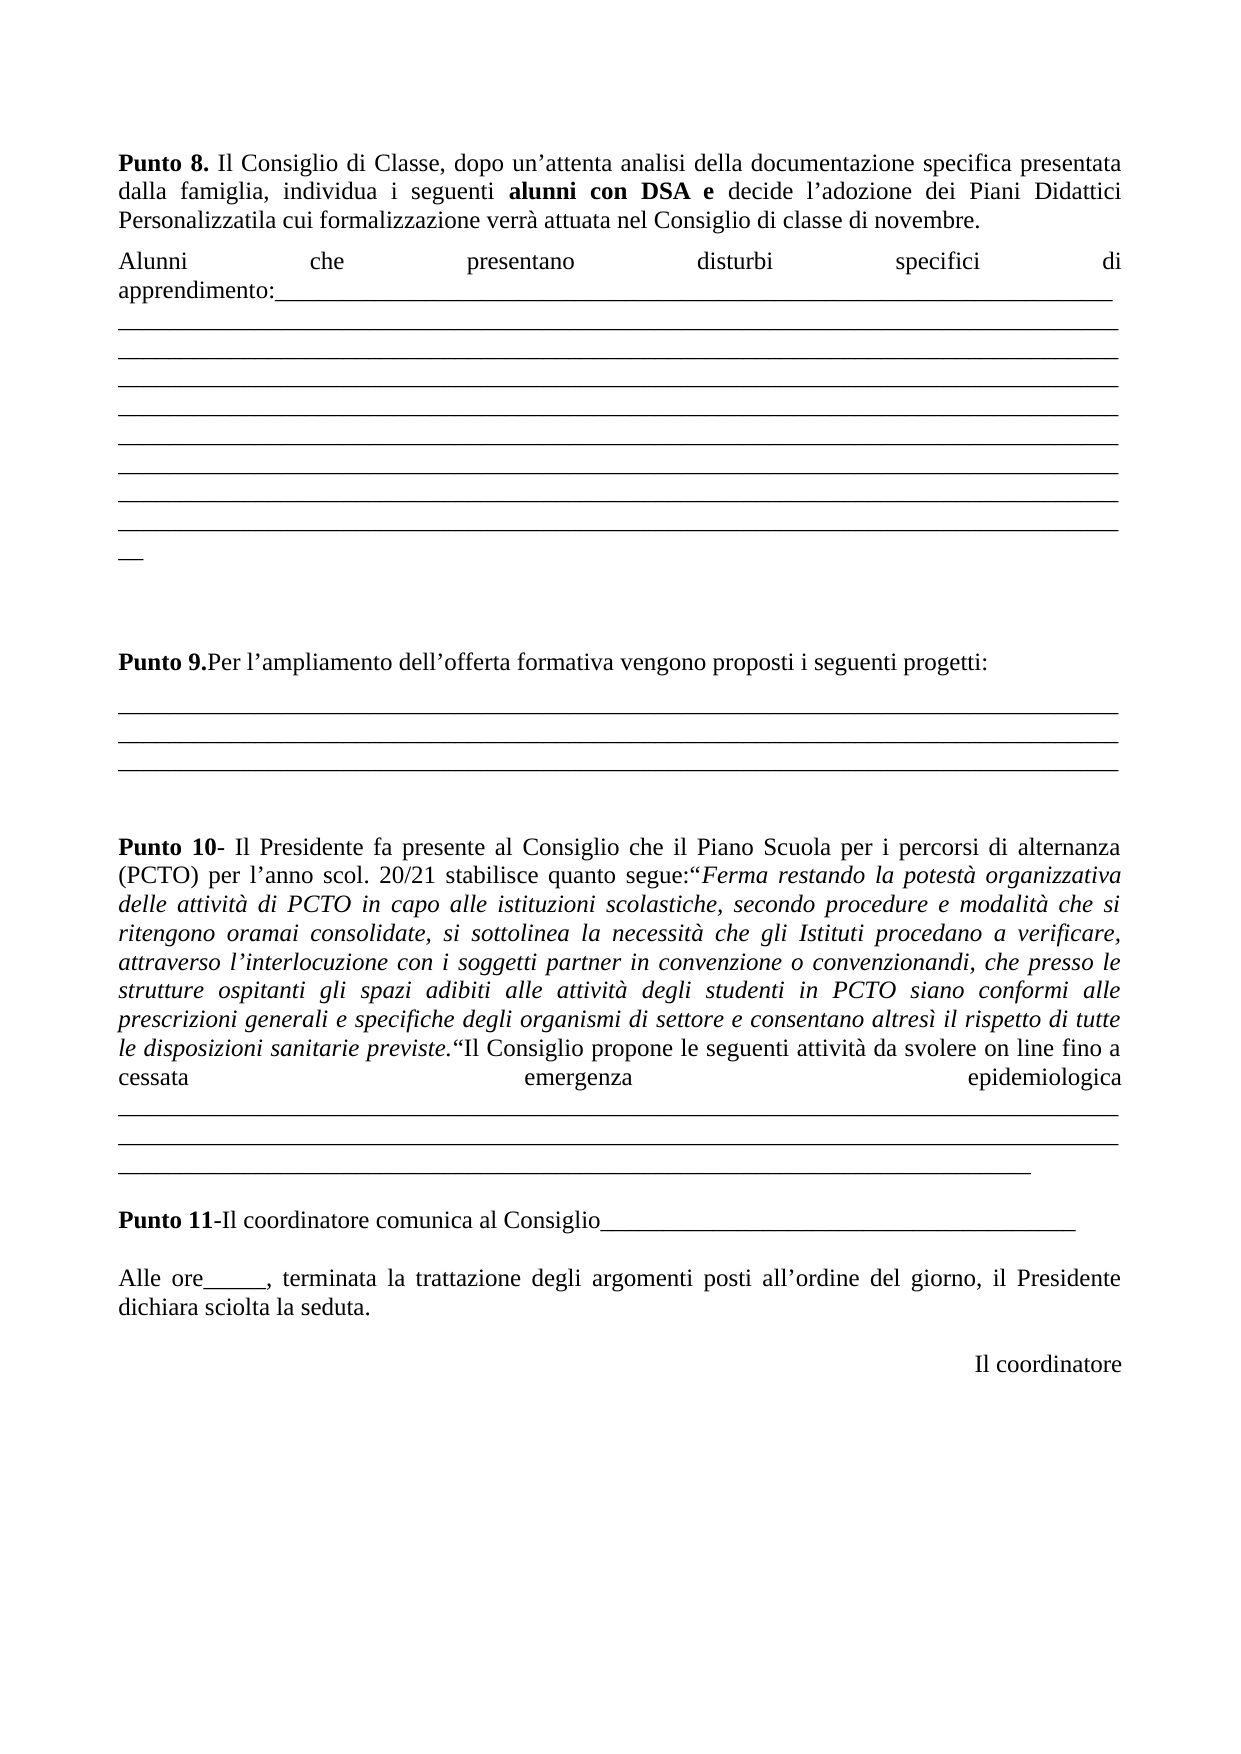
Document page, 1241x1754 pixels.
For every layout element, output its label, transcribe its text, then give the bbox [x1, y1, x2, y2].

text Alunni che presentano disturbi specifici di apprendimento:_____________________________________________________________________________________________________________________________________________________________________________________________________________________________________________________________________________________________________________________________________________________________________________________________________________________________________________________________________________________________________________________________________________________________________________________________________________________________________________________________________________________________________________________________________ [118, 246, 1122, 563]
text ________________________________________________________________________________________________________________________________________________________________________________________________________________________________________________ [118, 688, 1122, 774]
text Punto 10- Il Presidente fa presente al Consiglio che il Piano Scuola per i percorsi di alternanza (PCTO) per l’anno scol. 20/21 stabilisce quanto segue:“Ferma restando la potestà organizzativa delle attività di PCTO in capo alle istituzioni scolastiche, secondo procedure e modalità che si ritengono oramai consolidate, si sottolinea la necessità che gli Istituti procedano a verificare, attraverso l’interlocuzione con i soggetti partner in convenzione o convenzionandi, che presso le strutture ospitanti gli spazi adibiti alle attività degli studenti in PCTO siano conformi alle prescrizioni generali e specifiche degli organismi di settore e consentano altresì il rispetto di tutte le disposizioni sanitarie previste.“Il Consiglio propone le seguenti attività da svolere on line fino a cessata emergenza epidemiologica _________________________________________________________________________________________________________________________________________________________________________________________________________________________________________ [118, 832, 1122, 1177]
text Punto 11-Il coordinatore comunica al Consiglio______________________________________ [118, 1205, 1122, 1234]
text Punto 8. Il Consiglio di Classe, dopo un’attenta analisi della documentazione specifica presentata dalla famiglia, individua i seguenti alunni con DSA e decide l’adozione dei Piani Didattici Personalizzatila cui formalizzazione verrà attuata nel Consiglio di classe di novembre. [118, 148, 1122, 234]
text Punto 9.Per l’ampliamento dell’offerta formativa vengono proposti i seguenti progetti: [118, 647, 1122, 675]
text Il coordinatore [118, 1349, 1122, 1378]
text Alle ore_____, terminata la trattazione degli argomenti posti all’ordine del giorno, il Presidente dichiara sciolta la seduta. [118, 1263, 1122, 1320]
